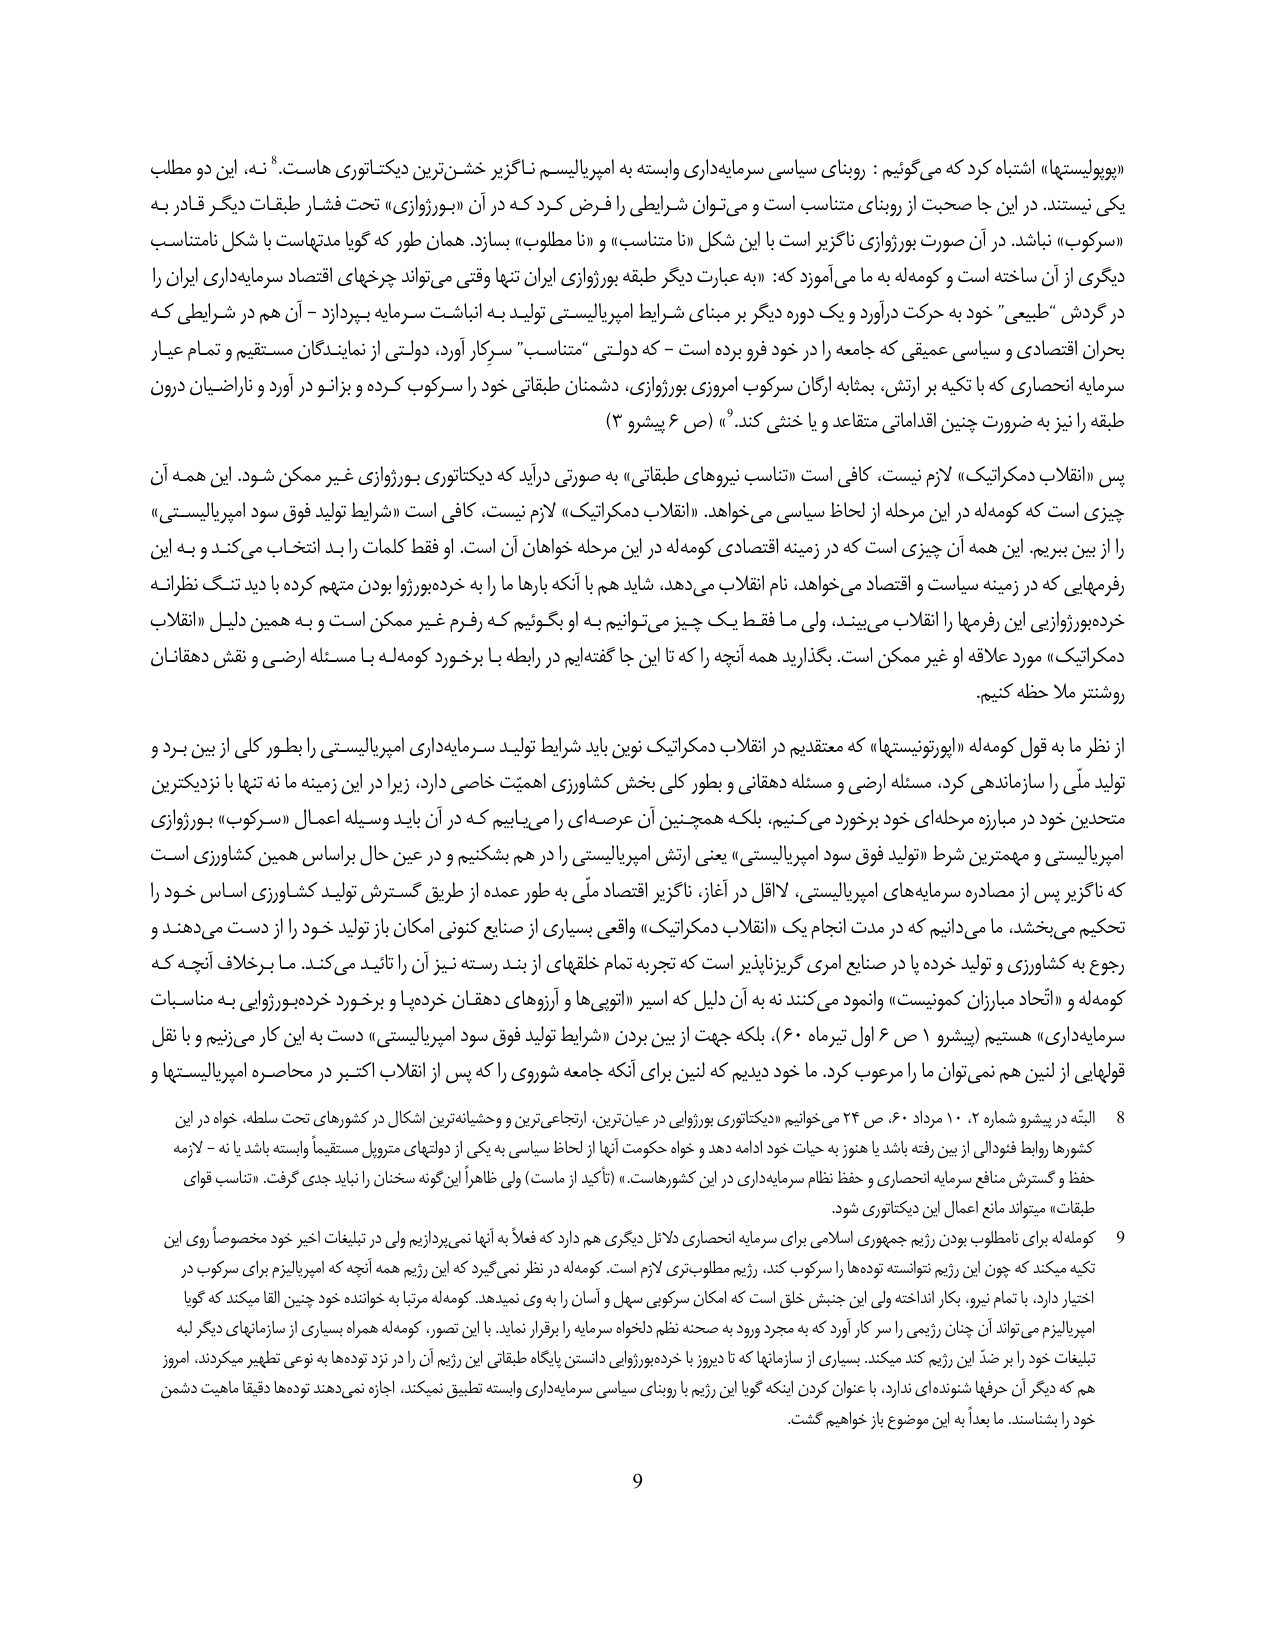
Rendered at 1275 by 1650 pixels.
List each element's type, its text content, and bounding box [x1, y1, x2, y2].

text البتّه در پیشرو شماره ۲، ۱۰ مرداد ۶۰، ص ۲۴ می‌خوانیم «دیکتاتوری بورژوایی در عیان‌ترین، ارتجاعی‌ترین و وحشیانه‌ترین اشکال در کشورهای تحت سلطه، خواه در این کشورها روابط فئودالی از بین رفته باشد یا هنوز به حیات خود ادامه دهد و خواه حکومت آنها از لحاظ سیاسی به یکی از دولتهای متروپل مستقیماً وابسته باشد یا نه - لازمه حفظ و گسترش منافع سرمایه انحصاری و حفظ نظام سرمایه‌داری در این کشورهاست.» (تأکید از ماست) ولی ظاهراً این‌گونه سخنان را نباید جدی گرفت. «تناسب قوای طبقات» میتواند مانع اعمال این دیکتاتوری شود. [150, 1103, 1125, 1223]
text کومله‌له برای نامطلوب بودن رژیم جمهوری اسلامی برای سرمایه انحصاری دلائل دیگری هم دارد که فعلاً به آنها نمی‌پردازیم ولی در تبلیغات اخیر خود مخصوصاً روی این تکیه میکند که چون این رژیم نتوانسته توده‌ها را سرکوب کند، رژیم مطلوب‌تری لازم است. کومه‌له در نظر نمی‌گیرد که این رژیم همه آنچه که امپریالیزم برای سرکوب در اختیار دارد، با تمام نیرو، بکار انداخته ولی این جنبش خلق است که امکان سرکوبی سهل و آسان را به وی نمیدهد. کومه‌له مرتبا به خواننده خود چنین القا میکند که گویا امپریالیزم می‌تواند آن چنان رژیمی را سر کار آورد که به مجرد ورود به صحنه نظم دلخواه سرمایه را برقرار نماید. با این تصور، کومه‌له همراه بسیاری از سازمانهای دیگر لبه تبلیغات خود را بر ضدّ این رژیم کند میکند. بسیاری از سازمانها که تا دیروز با خرده‌بورژوایی دانستن پایگاه طبقاتی این رژیم آن را در نزد توده‌ها به نوعی تطهیر میکردند، امروز هم که دیگر آن حرفها شنونده‌ای ندارد، با عنوان کردن اینکه گویا این رژیم با روبنای سیاسی سرمایه‌داری وابسته تطبیق نمیکند، اجازه نمی‌دهند توده‌ها دقیقا ماهیت دشمن خود را بشناسند. ما بعداً به این موضوع باز خواهیم گشت. [150, 1223, 1125, 1434]
text ولی ما به قول کومه‌له «اپورتونیستها» معتقدیم که هیچ رفرمی امکان‌پذیر نیست و یا باید مناسبات تولید را دگرگون کرد یعنی دست به انقلاب زد و یا با «دیکتاتوری و قهر و ارتجاع» (ص ۸) ساخت. کسی که «دمکراسی انقلابی» می‌خواهد باید طرحی برای دگرگون کردن کل نظام موجود داشته باشد. نباید در این مرحله رفرمیست باشیم و انقلابیگری خود را به مرحله بعدی یعنی به مرحله سوسیالیسم حواله کنیم. نباید سیاست تشکّل پرولتاریا و هژمونی او را در این مرحله نفی کنیم و آن را به مرحله سوسیالیستی احاله نماییم. اگر چنین کردیم و پرولتاریا حتّی اگر با «صف مستقل» خود ولی بدون تأمین رهبری و هژمونی خود وارد انقلاب شود این انقلاب به پیروزی نخواهد رسید و پرولتاریا بار دیگر (و این بار با صف مستقلش) به وسیله‌ای برای تصفیه حسابهای درون طبقه حاکم تبدیل خواهد شد. کسانی که مدام از «کار تشکیلاتی» میان پرولتاریا دم می‌زدند و همه را به انجام آن توصیه می‌کردند و به «مشی چریکی» که گویا در انجام آن کارشکنی می‌کرده لعنت می‌فرستادند، ظاهراً اکنون شکیبایی خود را از دست داده‌اند و «تأمین هژمونی پرولتاریا» را در انقلاب از مسئله تشکّل او جدا کرده‌اند و یک وظیفه را امروز در مقابل خود نهاده‌اند: «تشکیل صف مستقل»، و وظیفه دیگر یعنی «تاٌمین هژمونی» را به برقراری دمکراسی احاله کرده‌اند. خیلی خوب است هر چیز به نوبه خود، ولى آیا پرولتاریا جز در جریان همین انقلاب تشکّل می‌یابد و معنای عینی تشکیل صف مستقل پرولتاریا جز تأمین هژمونی وی در انقلاب است؟ اگر پرولتاریا به خواستهای طبقات دیگر سر فرود آورد، آیا می‌توان گفت که صف مستقل خود را داراست؟ و اگر با برنامه ویژه خود وارد گود شود و آن را به کرسی نشاند آیا جز آنست که هژمونی خود را تأمین کرده است؟ چه کسانی هستند که یک بحث را به دو بحث تجزیه می‌کنند تا کار خودشان را آسان کرده باشند؟ بگذارید همه آنچه را که کومه‌له می‌خواهد بروشنی بیان کنیم : پرولتاریا در این مرحله از لحاظ سیاسی دنباله‌رو طبقات دیگر است (البتّه با صف مستقل خود). «دمکراسی انقلابی» با هژمونی پرولتاریا اجرا نمی‌شود بلکه به چیزی شبیه «حالت خاصی از تناسب نیروهای طبقاتی که در آن سرکوب و دیکتاتوری طبقه بورژوازی غیر ممکن بوده» بستگی دارد. (ص ۹) ملاحظه کنید بورژوازی سرنگون نشده، فقط حالت خاصی از تناسب قوای طبقاتی وی را از اعمال دیکتاتوری باز داشته است ولی ما قبلاً دیده بودیم که کومه‌له به ما می‌گوید : «روبنای سیاسی متناسب با زیر‌بنای اقتصادی ایران دیکتاتوری و قهر و ارتجاع» است (ص ۸) و اکنون می‌بینیم که کلمات «تناسب» و «ایران» بی‌جهت در این جمله بندی جای نگرفته‌اند. این جمله را نباید با نظر ما به قول کومه‌له «پوپولیستها» اشتباه کرد که می‌گوئیم : رو‌بنای سیاسی سرمایه‌داری وابسته به امپریالیسم ناگزیر خشن‌ترین دیکتاتوری هاست. نه، این دو مطلب یکی نیستند. در این جا صحبت از روبنای متناسب است و می‌توان شرایطی را فرض کرد که در آن «بورژوازى» تحت فشار طبقات دیگر قادر به «سرکوب» نباشد. در آن صورت بورژوازی ناگزیر است با این شکل «نا متناسب» و «نا مطلوب» بسازد. همان طور که گویا مدتهاست با شکل نامتناسب دیگری از آن ساخته است و کومه‌له به ما می‌آموزد که: «به عبارت دیگر طبقه بورژوازی ایران تنها وقتی می‌تواند چرخهای اقتصاد سرمایه‌داری ایران را در گردش “طبیعی” خود به حرکت درآورد و یک دوره دیگر بر مبنای شرایط امپریالیستی تولید به انباشت سرمایه بپردازد - آن هم در شرایطی که بحران اقتصادی و سیاسی عمیقی که جامعه را در خود فرو برده است - که دولتی “متناسب” سرِ‌کار آورد، دولتی از نمایندگان مستقیم و تمام عیار سرمایه انحصاری که با تکیه بر ارتش، بمثابه ارگان سرکوب امروزی بورژوازی، دشمنان طبقاتی خود را سرکوب کرده و بزانو در آورد و ناراضیان درون طبقه را نیز به ضرورت چنین اقداماتی متقاعد و یا خنثی کند.» (ص ۶ پیشرو ۳) [150, 150, 1125, 439]
text از نظر ما به قول کومه‌له «اپورتونیستها» که معتقدیم در انقلاب دمکراتیک نوین باید شرایط تولید سرمایه‌داری امپریالیستی را بطور کلی از بین برد و تولید ملّی را سازماندهی کرد، مسئله ارضی و مسئله دهقانی و بطور کلی بخش کشاورزی اهمیّت خاصی دارد، زیرا در این زمینه ما نه تنها با نزدیکترین متحدین خود در مبارزه مرحله‌ای خود برخورد می‌کنیم، بلکه همچنین آن عرصه‌ای را می‌یابیم که در آن باید وسیله اعمال «سرکوب» بورژوازی امپریالیستی و مهمترین شرط «تولید فوق سود امپریالیستی» یعنی ارتش امپریالیستی را در هم بشکنیم و در عین حال بر‌اساس همین کشاورزی است که ناگزیر پس از مصادره سرمایه‌های امپریالیستی، لااقل در آغاز، ناگزیر اقتصاد ملّی به طور عمده از طریق گسترش تولید کشاورزی اساس خود را تحکیم می‌بخشد، ما می‌دانیم که در مدت انجام یک «انقلاب دمکراتیک» واقعی بسیاری از صنایع کنونی امکان باز تولید خود را از دست می‌دهند و رجوع به کشاورزی و تولید خرده پا در صنایع امری گریز‌ناپذیر است که تجربه تمام خلقهای از بند رسته نیز آن را تائید می‌کند. ما برخلاف آنچه که کومه‌له و «اتّحاد مبارزان کمونیست» وانمود می‌کنند نه به آن دلیل که اسیر «اتوپی‌ها و آرزوهای دهقان خرده‌پا و برخورد خرده‌بورژوایی به مناسبات سرمایه‌داری» هستیم (پیشرو ۱ ص ۶ اول تیرماه ۶۰)، بلکه جهت از بین بردن «شرایط تولید فوق سود امپریالیستی» دست به این کار می‌زنیم و با نقل قولهایی از لنین هم نمی‌توان ما را مرعوب کرد. ما خود دیدیم که لنین برای آنکه جامعه شوروی را که پس از انقلاب اکتبر در محاصره امپریالیستها و در شرایط بحران شدید قرار داشت به سوی سوسیالیسم رهبری کند با پیشنهاد «طرح نوین اقتصادی»، در عمل به پیدایش بخش بزرگی از خرده‌بورژوازی و بورژوازی تجاری تن در داد و هیچکس این کار او را بدلیل اوتوپی‌های خرده‌بورژوایی او ندانست. تولید جامعه را نمی‌توان مطابق میل افراد سازماندهی کرد بلکه باید با توجه به شرایط عینی و آمادگی‌های مادّی در این مورد اقدام نمود. امّا ببینیم کومه‌له در مورد این، به نظر ما مهمترین مسئله انقلاب، در «برنامه ارضى» خود چه می‌گوید: «مسئله ارضی به مفهوم برچیدن قید و بند‌های فئودالی بر سر راه رشد سرمایه‌داری، از میان رفتن اقتصاد طبیعی و جایگزین شدن اقتصاد کالایی به جای آن و آزاد شدن و کالا شدن نیروی کار حلّ شده و در این معنا مسئله ارضی دیگر مضمون اقتصادی انقلاب دمکراتیک را تشکیل نمی‌دهد» (قطعنامه‌های مصوب کنگره دوم، ص ۱۱). و معنای این سخن آن است که انقلاب در این مرحله نه چیزی دارد که به دهقانان بدهد و در نتیجه نه توقعی از آنها دارد، برای انبوه مردمی که در روستاها زندگی می‌کنند و چشم به زمین دوخته‌اند کومه‌له فقط این موعظه را دارد که: «زمینه مادّی خواست زمین در میان کارگران و دهقانان فقیر در بحران سرمایه‌داری ایران» (همانجا، ص ۱۱) است، و با این تشخیص درد لابد باید به رفع این بحران پرداخت نه آنکه با دادن زمین به اینها آنها را به خرده‌بورژوا تبدیل کرد و با این کار طبق نظر تحلیل گران «مناسبات تولیدی» و یا دقیقتر بگوئیم هواداران «تئوری نیروهای مولده» یک قدم به عقب گذاشت. خلاصه اینهایی که زمین می‌خواهند کسانی هستند که در اثر بحران سرمایه‌داری از کار بیکار شده‌اند و حکم نهایی در مورد آنها این است که «محتوای اقتصادی این خواست از لحاظ مبارزۀ طبقاتی پرولتاریا هیچ چیز مترقی در برندارد و بر پرولتاریای آگاه نیست که انرژی و همّ خود را صرف خرده‌بورژوا کردن کارگران روستا سازد». (ص ۱۲ قطعنامه کنگره دوم) [150, 728, 1125, 1089]
text پس «انقلاب دمکراتیک» لازم نیست، کافی است «تناسب نیروهای طبقاتی» به صورتی درآید که دیکتاتوری بورژوازی غیر ممکن شود. این همه آن چیزی است که کومه‌له در این مرحله از لحاظ سیاسی می‌خواهد. «انقلاب دمکراتیک» لازم نیست، کافی است «شرایط تولید فوق سود امپریالیستی» را از بین ببریم. این همه آن چیزی است که در زمینه اقتصادی کومه‌له در این مرحله خواهان آن است. او فقط کلمات را بد انتخاب می‌کند و به این رفرمهایی که در زمینه سیاست و اقتصاد می‌خواهد، نام انقلاب می‌دهد، شاید هم با آنکه بارها ما را به خرده‌بورژوا بودن متهم کرده با دید تنگ نظرانه خرده‌بورژوازیی این رفرمها را انقلاب می‌بیند، ولی ما فقط یک چیز می‌توانیم به او بگوئیم که رفرم غیر ممکن است و به همین دلیل «انقلاب دمکراتیک» مورد علاقه او غیر ممکن است. بگذارید همه آنچه را که تا این جا گفته‌ایم در رابطه با برخورد کومه‌له با مسئله ارضی و نقش دهقانان روشنتر ملا حظه کنیم. [150, 457, 1125, 710]
